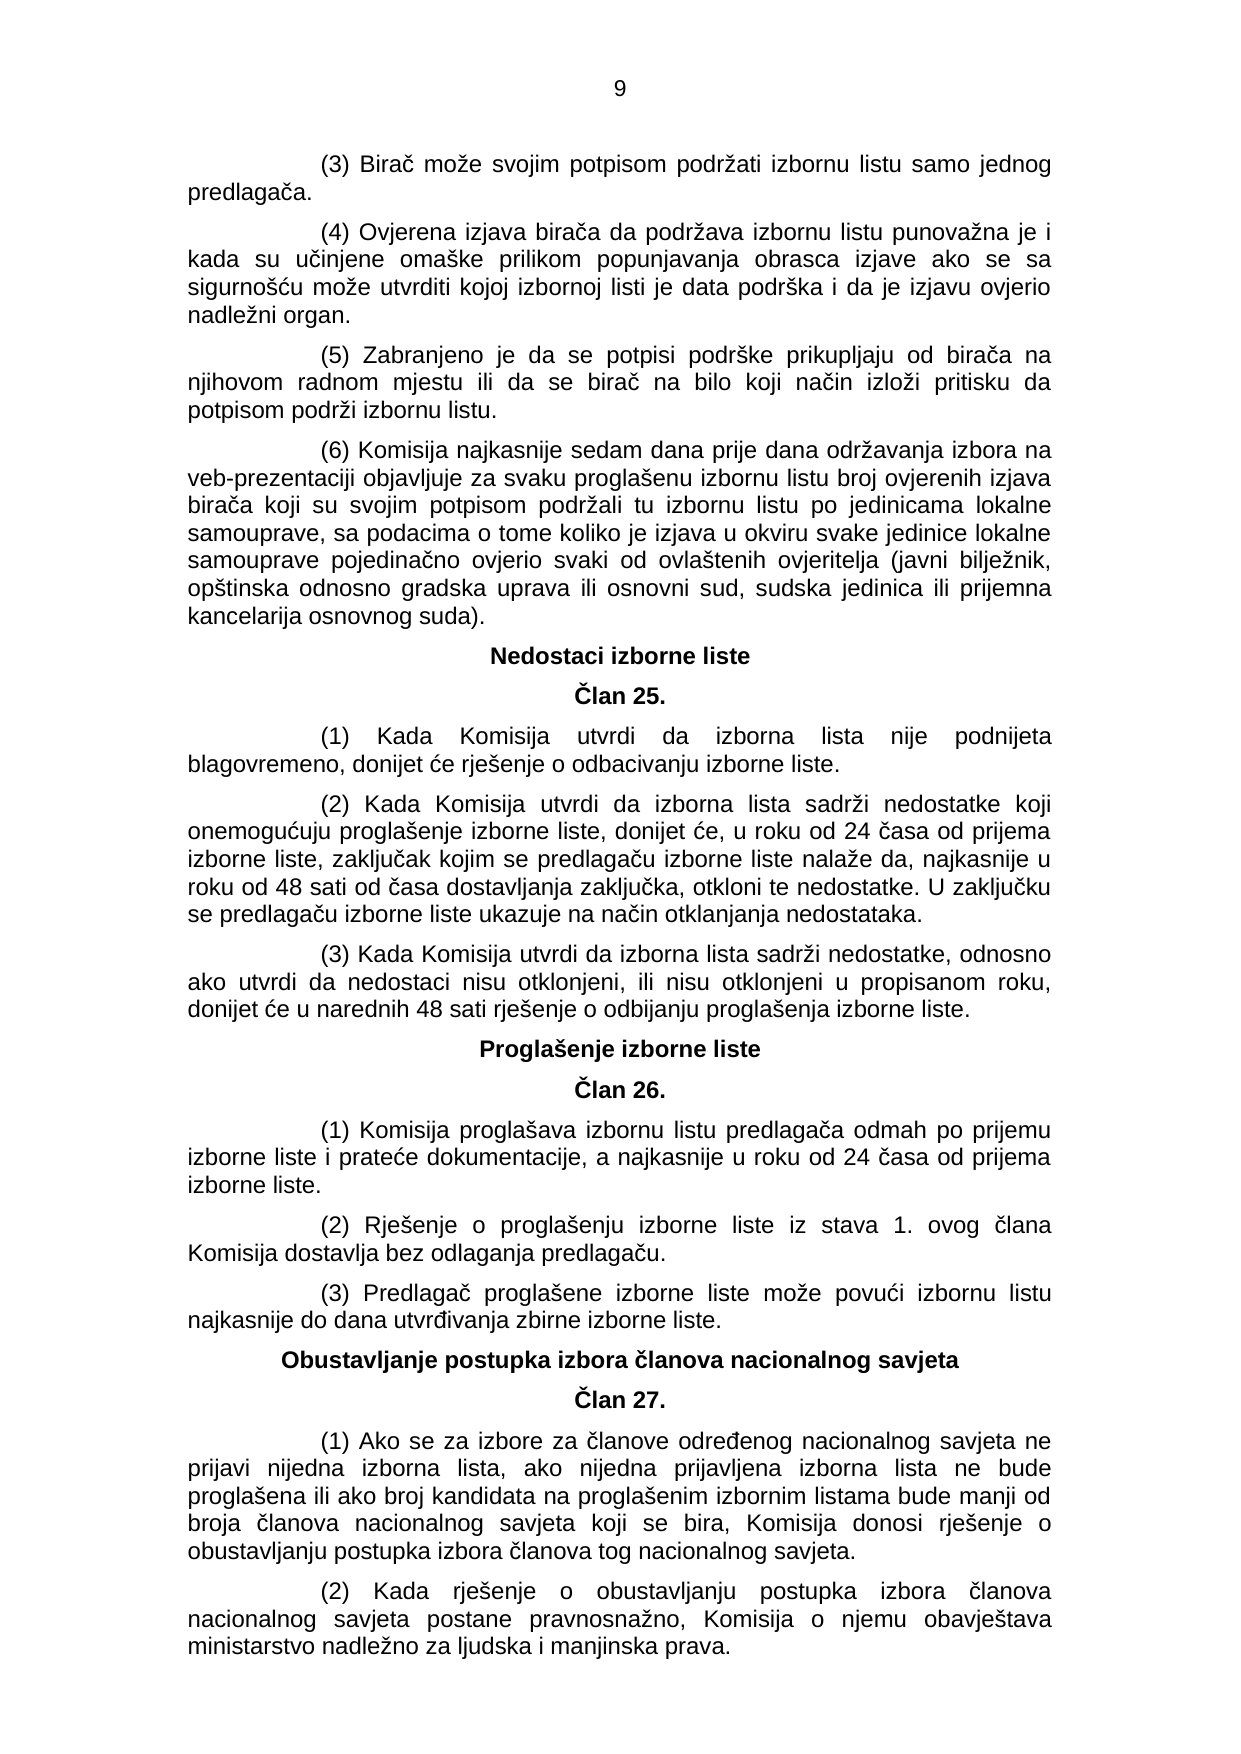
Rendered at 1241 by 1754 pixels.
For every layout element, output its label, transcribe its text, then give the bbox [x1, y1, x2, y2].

text (2) Rješenje o proglašenju izborne liste iz stava 1. ovog člana Komisija dostavlja bez odlaganja predlagaču. [187, 1211, 1053, 1266]
text (6) Komisija najkasnije sedam dana prije dana održavanja izbora na veb-prezentaciji objavljuje za svaku proglašenu izbornu listu broj ovjerenih izjava birača koji su svojim potpisom podržali tu izbornu listu po jedinicama lokalne samouprave, sa podacima o tome koliko je izjava u okviru svake jedinice lokalne samouprave pojedinačno ovjerio svaki od ovlaštenih ovjeritelja (javni bilježnik, opštinska odnosno gradska uprava ili osnovni sud, sudska jedinica ili prijemna kancelarija osnovnog suda). [187, 436, 1053, 629]
text Nedostaci izborne liste [262, 642, 978, 669]
text (3) Predlagač proglašene izborne liste može povući izbornu listu najkasnije do dana utvrđivanja zbirne izborne liste. [187, 1279, 1053, 1334]
text (1) Ako se za izbore za članove određenog nacionalnog savjeta ne prijavi nijedna izborna lista, ako nijedna prijavljena izborna lista ne bude proglašena ili ako broj kandidata na proglašenim izbornim listama bude manji od broja članova nacionalnog savjeta koji se bira, Komisija donosi rješenje o obustavljanju postupka izbora članova tog nacionalnog savjeta. [187, 1427, 1053, 1564]
text Član 25. [187, 682, 1053, 709]
text (2) Kada rješenje o obustavljanju postupka izbora članova nacionalnog savjeta postane pravnosnažno, Komisija o njemu obavještava ministarstvo nadležno za ljudska i manjinska prava. [187, 1577, 1053, 1660]
text (1) Kada Komisija utvrdi da izborna lista nije podnijeta blagovremeno, donijet će rješenje o odbacivanju izborne liste. [187, 722, 1053, 777]
text (5) Zabranjeno je da se potpisi podrške prikupljaju od birača na njihovom radnom mjestu ili da se birač na bilo koji način izloži pritisku da potpisom podrži izbornu listu. [187, 341, 1053, 423]
text (4) Ovjerena izjava birača da podržava izbornu listu punovažna je i kada su učinjene omaške prilikom popunjavanja obrasca izjave ako se sa sigurnošću može utvrditi kojoj izbornoj listi je data podrška i da je izjavu ovjerio nadležni organ. [187, 218, 1053, 328]
text Član 27. [187, 1386, 1053, 1414]
text Proglašenje izborne liste [262, 1035, 978, 1063]
text (1) Komisija proglašava izbornu listu predlagača odmah po prijemu izborne liste i prateće dokumentacije, a najkasnije u roku od 24 časa od prijema izborne liste. [187, 1116, 1053, 1198]
text Član 26. [187, 1076, 1053, 1103]
text (2) Kada Komisija utvrdi da izborna lista sadrži nedostatke koji onemogućuju proglašenje izborne liste, donijet će, u roku od 24 časa od prijema izborne liste, zaključak kojim se predlagaču izborne liste nalaže da, najkasnije u roku od 48 sati od časa dostavljanja zaključka, otkloni te nedostatke. U zaključku se predlagaču izborne liste ukazuje na način otklanjanja nedostataka. [187, 789, 1053, 928]
text (3) Birač može svojim potpisom podržati izbornu listu samo jednog predlagača. [187, 150, 1053, 205]
text Obustavljanje postupka izbora članova nacionalnog savjeta [262, 1346, 978, 1374]
text (3) Kada Komisija utvrdi da izborna lista sadrži nedostatke, odnosno ako utvrdi da nedostaci nisu otklonjeni, ili nisu otklonjeni u propisanom roku, donijet će u narednih 48 sati rješenje o odbijanju proglašenja izborne liste. [187, 940, 1053, 1023]
